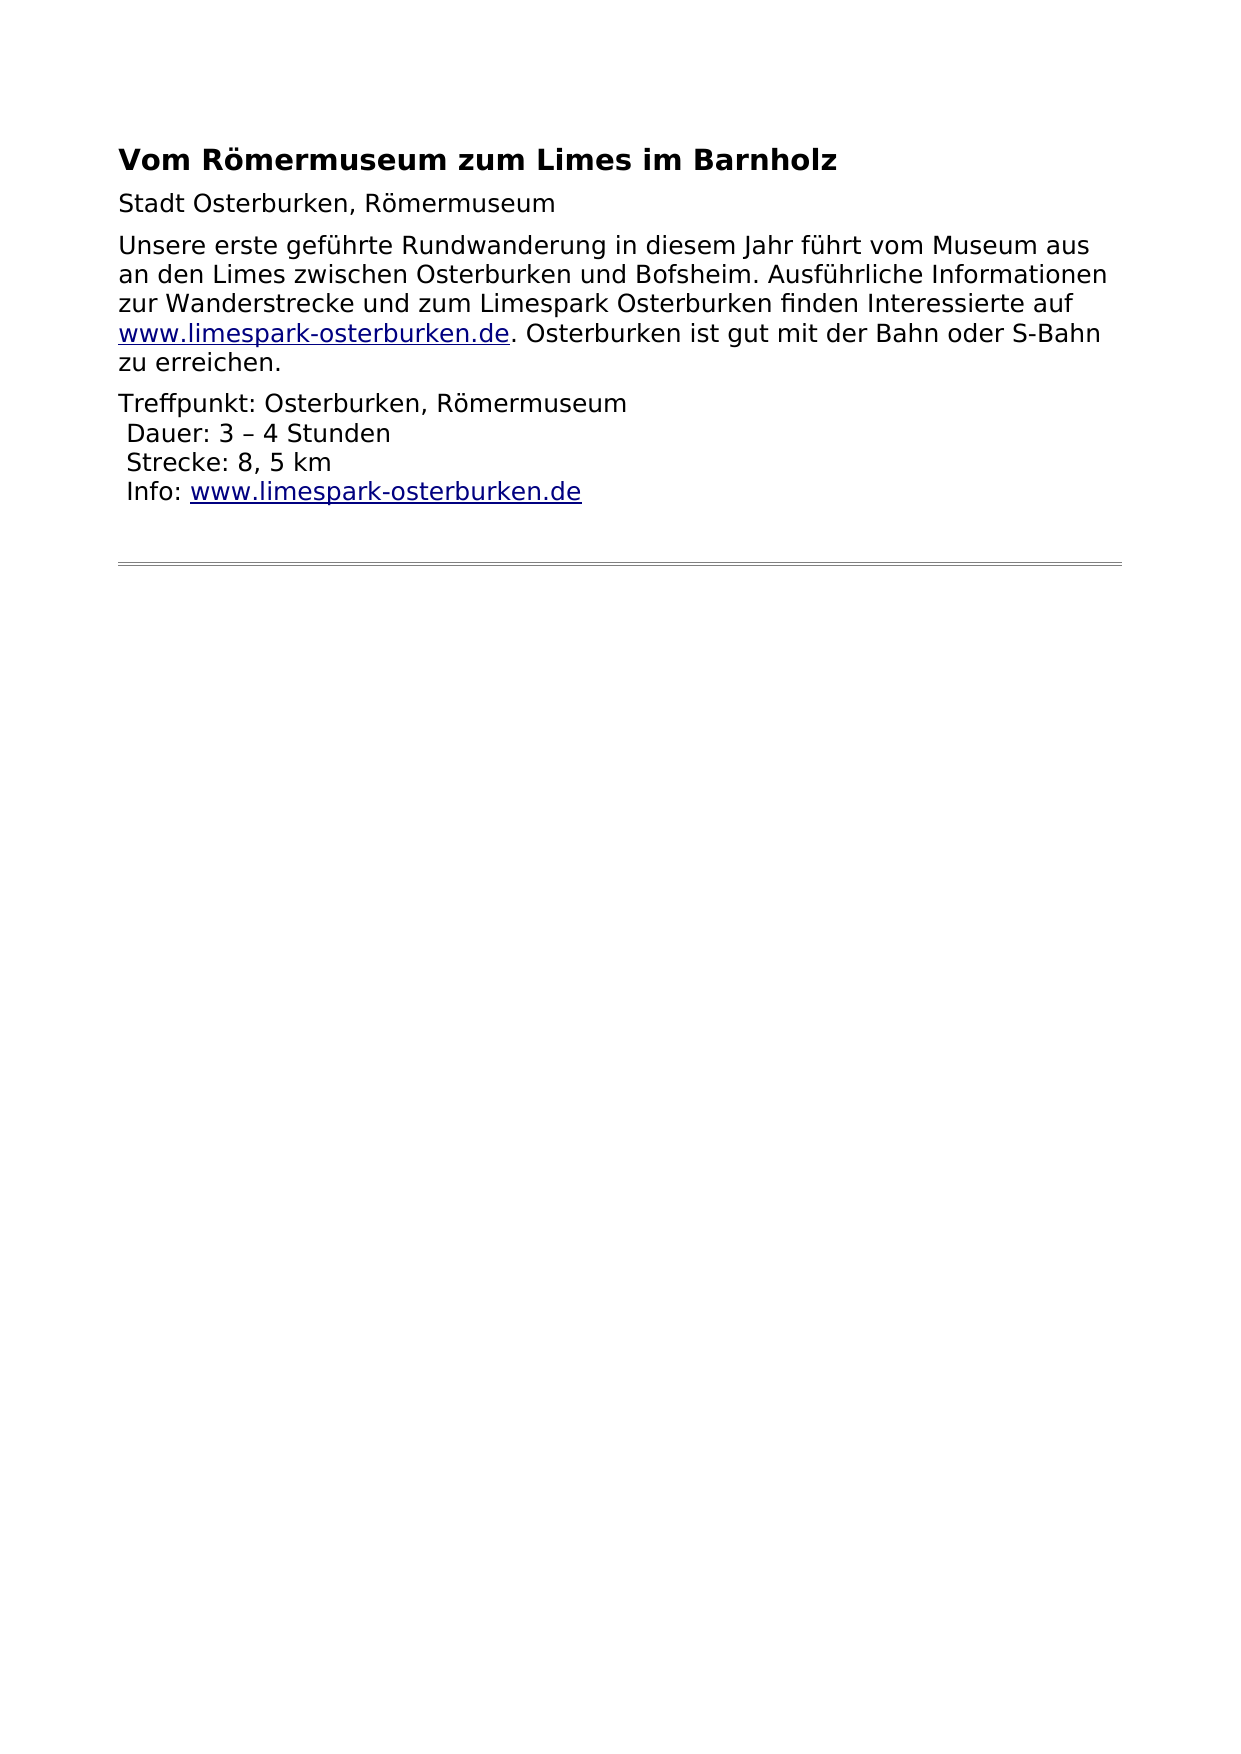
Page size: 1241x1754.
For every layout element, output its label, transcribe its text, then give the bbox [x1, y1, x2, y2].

text Treffpunkt: Osterburken, Römermuseum Dauer: 3 – 4 Stunden Strecke: 8, 5 km Info: www.limespark-osterburken.de [118, 389, 1122, 535]
subtitle Vom Römermuseum zum Limes im Barnholz [118, 143, 1122, 177]
text Unsere erste geführte Rundwanderung in diesem Jahr führt vom Museum aus an den Limes zwischen Osterburken und Bofsheim. Ausführliche Informationen zur Wanderstrecke und zum Limespark Osterburken finden Interessierte auf www.limespark-osterburken.de. Osterburken ist gut mit der Bahn oder S-Bahn zu erreichen. [118, 231, 1122, 377]
text Stadt Osterburken, Römermuseum [118, 189, 1122, 219]
